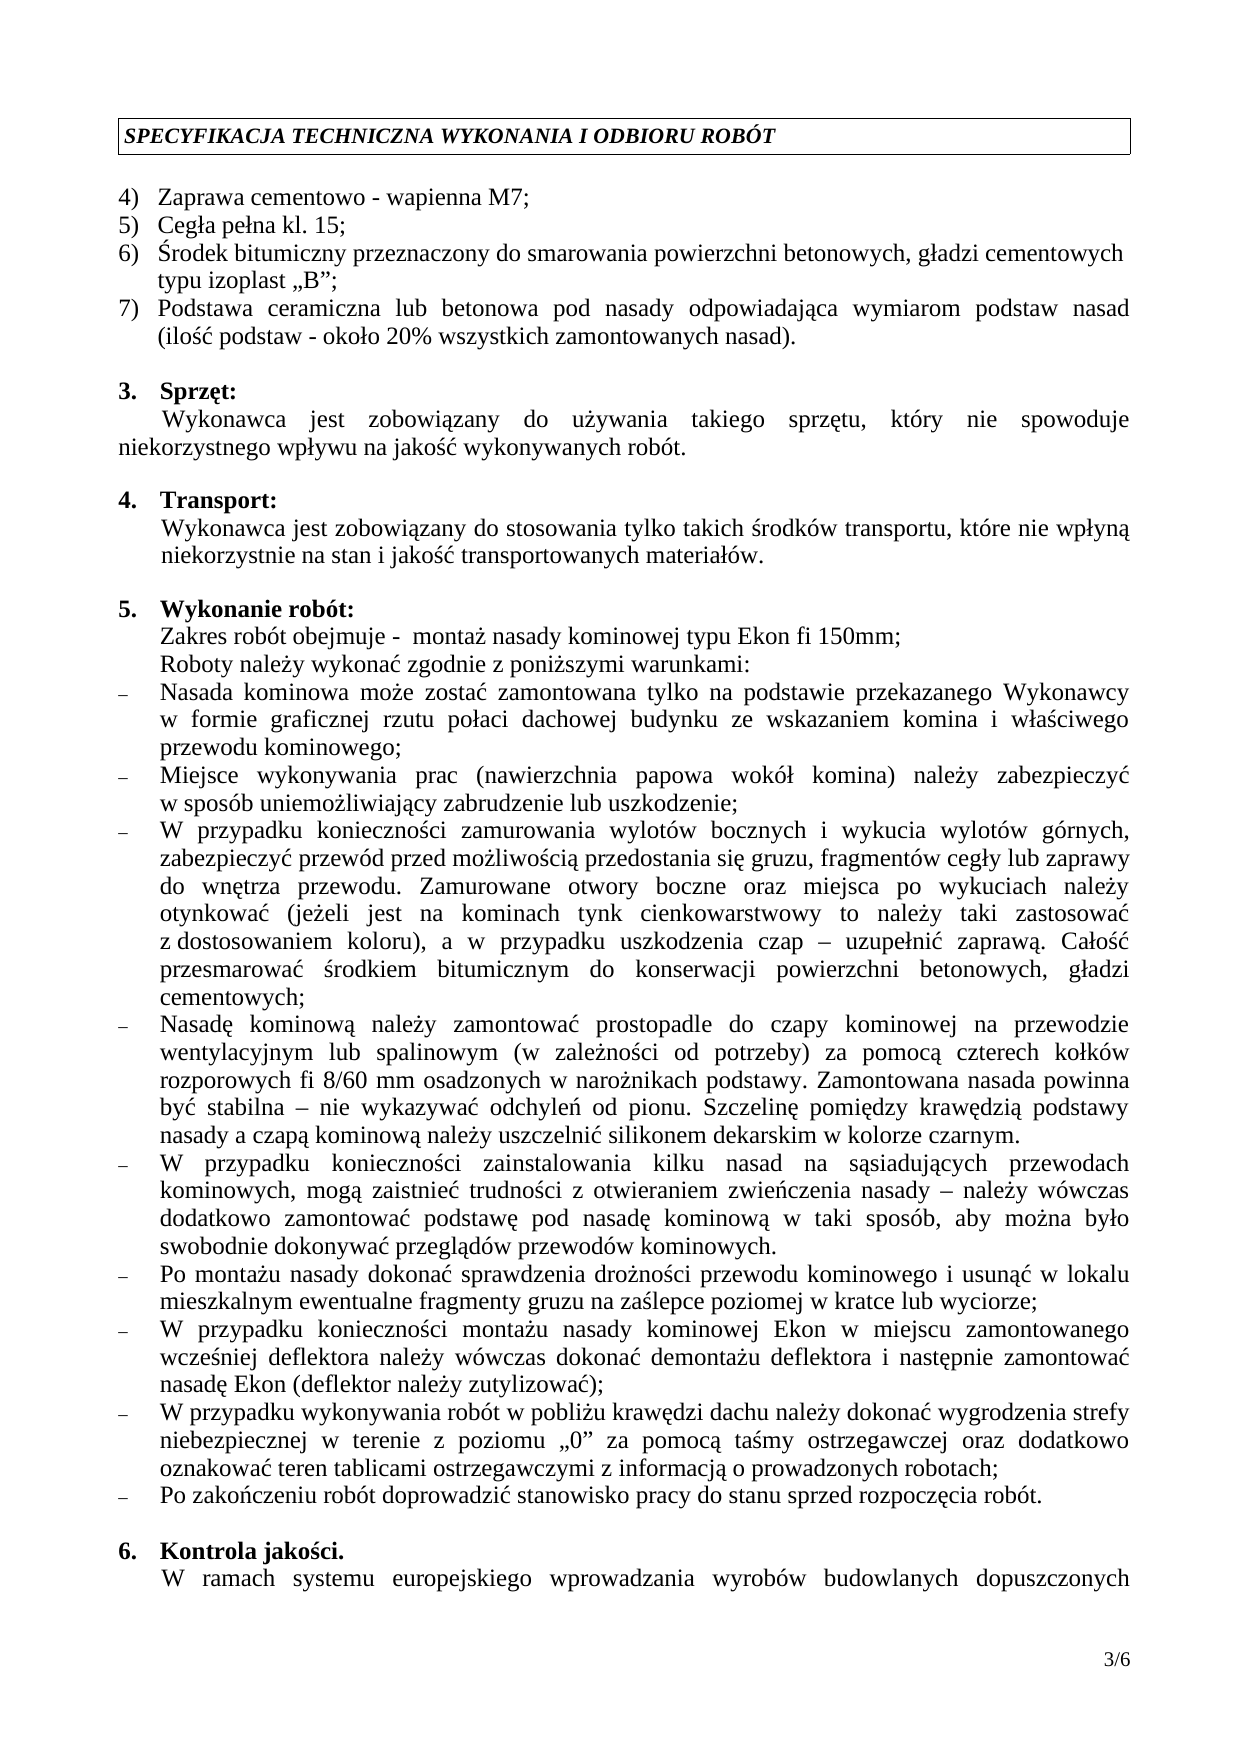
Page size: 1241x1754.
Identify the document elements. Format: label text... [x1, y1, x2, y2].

text Wykonawca jest zobowiązany do używania takiego sprzętu, który nie spowoduje niekorzystnego wpływu na jakość wykonywanych robót. [118, 405, 1130, 461]
list Po montażu nasady dokonać sprawdzenia drożności przewodu kominowego i usunąć w lokalu mieszkalnym ewentualne fragmenty gruzu na zaślepce poziomej w kratce lub wyciorze; [118, 1260, 1130, 1315]
list Wykonanie robót: [118, 595, 1130, 622]
list Zaprawa cementowo - wapienna M7; [118, 183, 1130, 211]
list Transport: [118, 486, 1130, 514]
list Po zakończeniu robót doprowadzić stanowisko pracy do stanu sprzed rozpoczęcia robót. [118, 1481, 1130, 1509]
list W przypadku konieczności montażu nasady kominowej Ekon w miejscu zamontowanego wcześniej deflektora należy wówczas dokonać demontażu deflektora i następnie zamontować nasadę Ekon (deflektor należy zutylizować); [118, 1315, 1130, 1398]
list Nasada kominowa może zostać zamontowana tylko na podstawie przekazanego Wykonawcy w formie graficznej rzutu połaci dachowej budynku ze wskazaniem komina i właściwego przewodu kominowego; [118, 678, 1130, 761]
list Wykonawca jest zobowiązany do stosowania tylko takich środków transportu, które nie wpłyną niekorzystnie na stan i jakość transportowanych materiałów. [119, 514, 1130, 569]
list W przypadku konieczności zamurowania wylotów bocznych i wykucia wylotów górnych, zabezpieczyć przewód przed możliwością przedostania się gruzu, fragmentów cegły lub zaprawy do wnętrza przewodu. Zamurowane otwory boczne oraz miejsca po wykuciach należy otynkować (jeżeli jest na kominach tynk cienkowarstwowy to należy taki zastosować z dostosowaniem koloru), a w przypadku uszkodzenia czap – uzupełnić zaprawą. Całość przesmarować środkiem bitumicznym do konserwacji powierzchni betonowych, gładzi cementowych; [118, 816, 1130, 1010]
list Zakres robót obejmuje - montaż nasady kominowej typu Ekon fi 150mm; [118, 622, 1130, 650]
list Miejsce wykonywania prac (nawierzchnia papowa wokół komina) należy zabezpieczyć w sposób uniemożliwiający zabrudzenie lub uszkodzenie; [118, 761, 1130, 816]
list Sprzęt: [118, 377, 1130, 405]
list W przypadku konieczności zainstalowania kilku nasad na sąsiadujących przewodach kominowych, mogą zaistnieć trudności z otwieraniem zwieńczenia nasady – należy wówczas dodatkowo zamontować podstawę pod nasadę kominową w taki sposób, aby można było swobodnie dokonywać przeglądów przewodów kominowych. [118, 1149, 1130, 1260]
text W ramach systemu europejskiego wprowadzania wyrobów budowlanych dopuszczonych [118, 1564, 1130, 1592]
list W przypadku wykonywania robót w pobliżu krawędzi dachu należy dokonać wygrodzenia strefy niebezpiecznej w terenie z poziomu „0” za pomocą taśmy ostrzegawczej oraz dodatkowo oznakować teren tablicami ostrzegawczymi z informacją o prowadzonych robotach; [118, 1398, 1130, 1481]
list Kontrola jakości. [118, 1537, 1130, 1564]
list Cegła pełna kl. 15; [118, 211, 1130, 239]
list Podstawa ceramiczna lub betonowa pod nasady odpowiadająca wymiarom podstaw nasad (ilość podstaw - około 20% wszystkich zamontowanych nasad). [118, 294, 1130, 350]
list Roboty należy wykonać zgodnie z poniższymi warunkami: [118, 650, 1130, 678]
list Nasadę kominową należy zamontować prostopadle do czapy kominowej na przewodzie wentylacyjnym lub spalinowym (w zależności od potrzeby) za pomocą czterech kołków rozporowych fi 8/60 mm osadzonych w narożnikach podstawy. Zamontowana nasada powinna być stabilna – nie wykazywać odchyleń od pionu. Szczelinę pomiędzy krawędzią podstawy nasady a czapą kominową należy uszczelnić silikonem dekarskim w kolorze czarnym. [118, 1010, 1130, 1149]
list Środek bitumiczny przeznaczony do smarowania powierzchni betonowych, gładzi cementowych typu izoplast „B”; [118, 239, 1130, 294]
